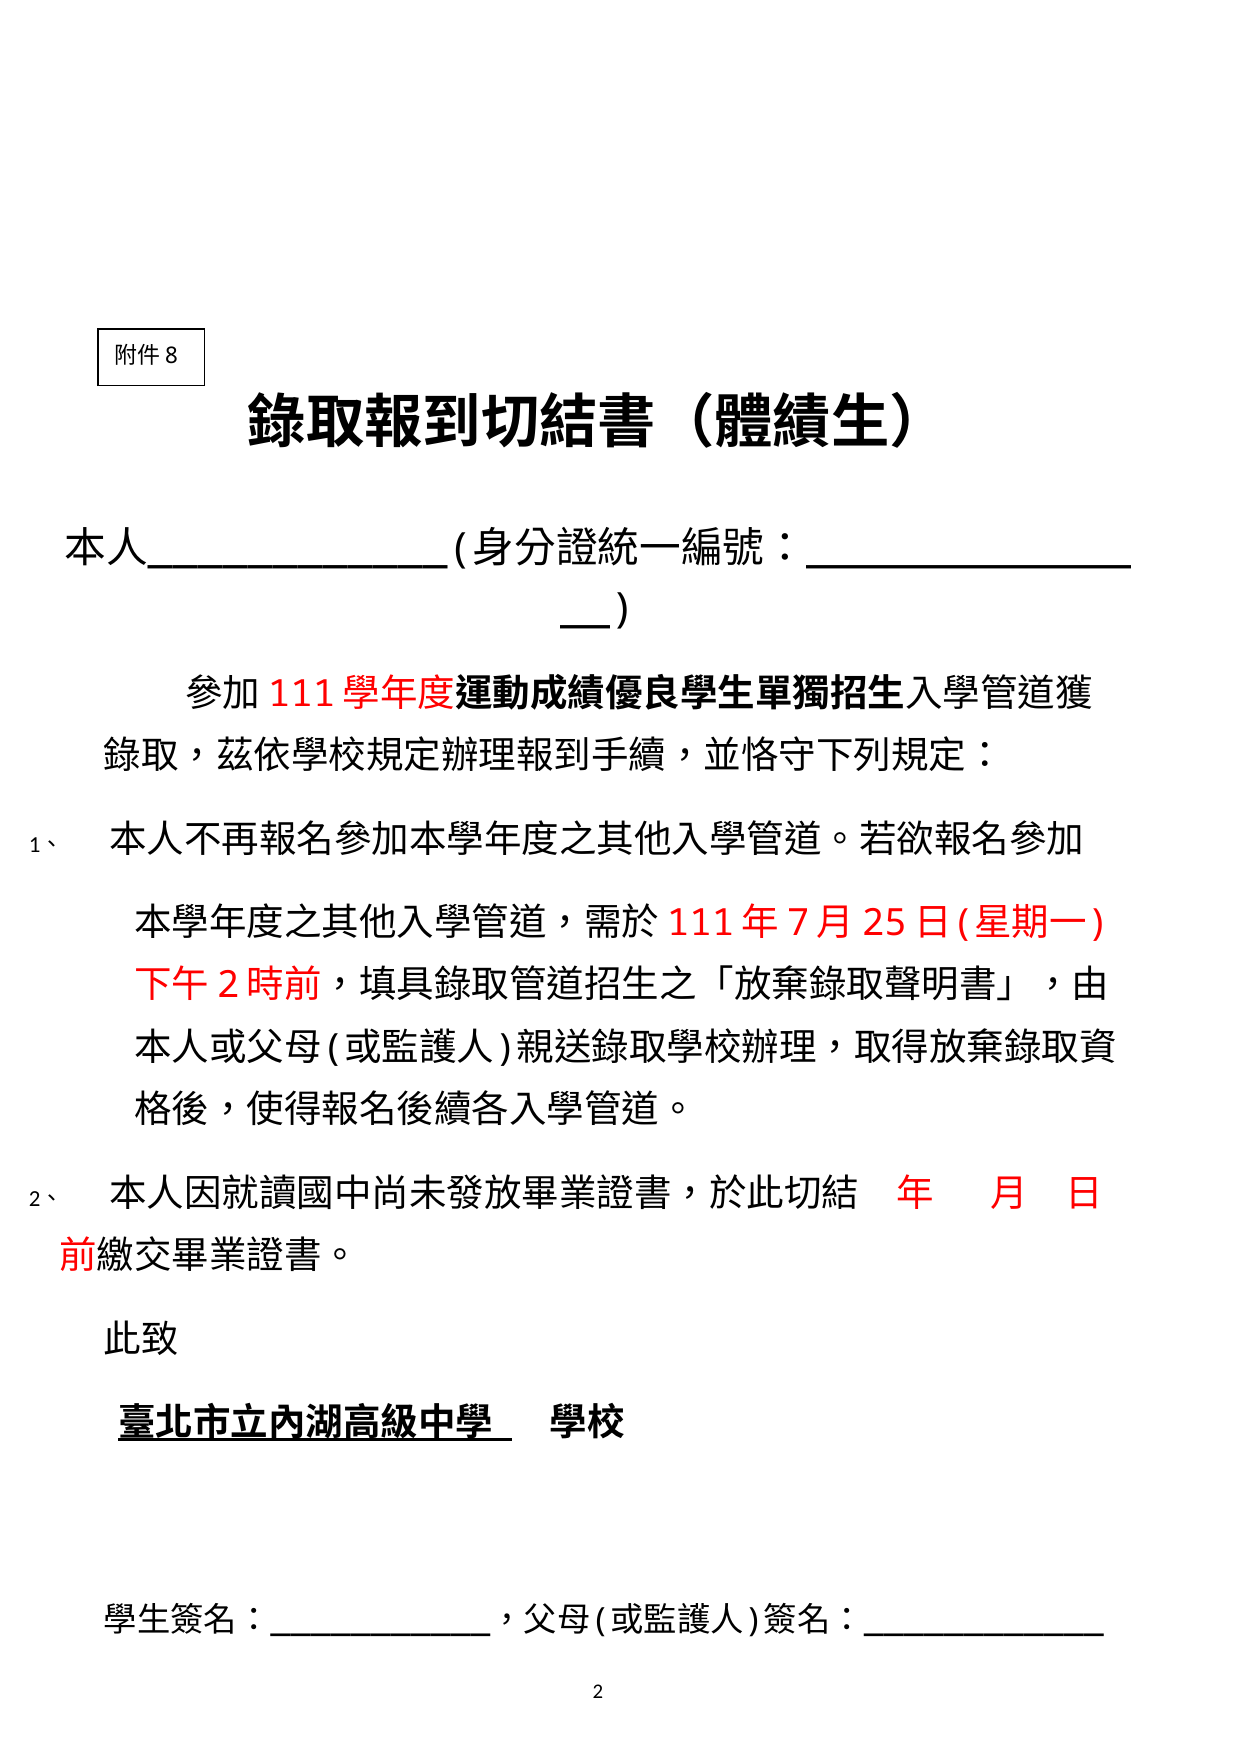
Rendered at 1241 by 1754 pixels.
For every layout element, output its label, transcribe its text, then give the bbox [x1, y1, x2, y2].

text 本學年度之其他入學管道，需於111年7月25日(星期一)下午2時前，填具錄取管道招生之「放棄錄取聲明書」，由本人或父母(或監護人)親送錄取學校辦理，取得放棄錄取資格後，使得報名後續各入學管道。 [134, 877, 1136, 1127]
text 錄取報到切結書（體績生） [99, 330, 204, 385]
text 臺北市立內湖高級中學 學校 [59, 1377, 1136, 1440]
text 本人____________(身分證統一編號：_______________) [59, 502, 1136, 627]
list 本人不再報名參加本學年度之其他入學管道。若欲報名參加 [28, 794, 1136, 857]
text 錄取報到切結書（體績生） [59, 344, 1136, 469]
text 參加111學年度運動成績優良學生單獨招生入學管道獲錄取，茲依學校規定辦理報到手續，並恪守下列規定： [103, 648, 1121, 773]
list 本人因就讀國中尚未發放畢業證書，於此切結 年 月 日前繳交畢業證書。 [28, 1148, 1136, 1273]
text 此致 [59, 1294, 1136, 1357]
text 附件8 [114, 337, 188, 371]
text 學生簽名：___________，父母(或監護人)簽名：____________ [103, 1575, 1121, 1638]
